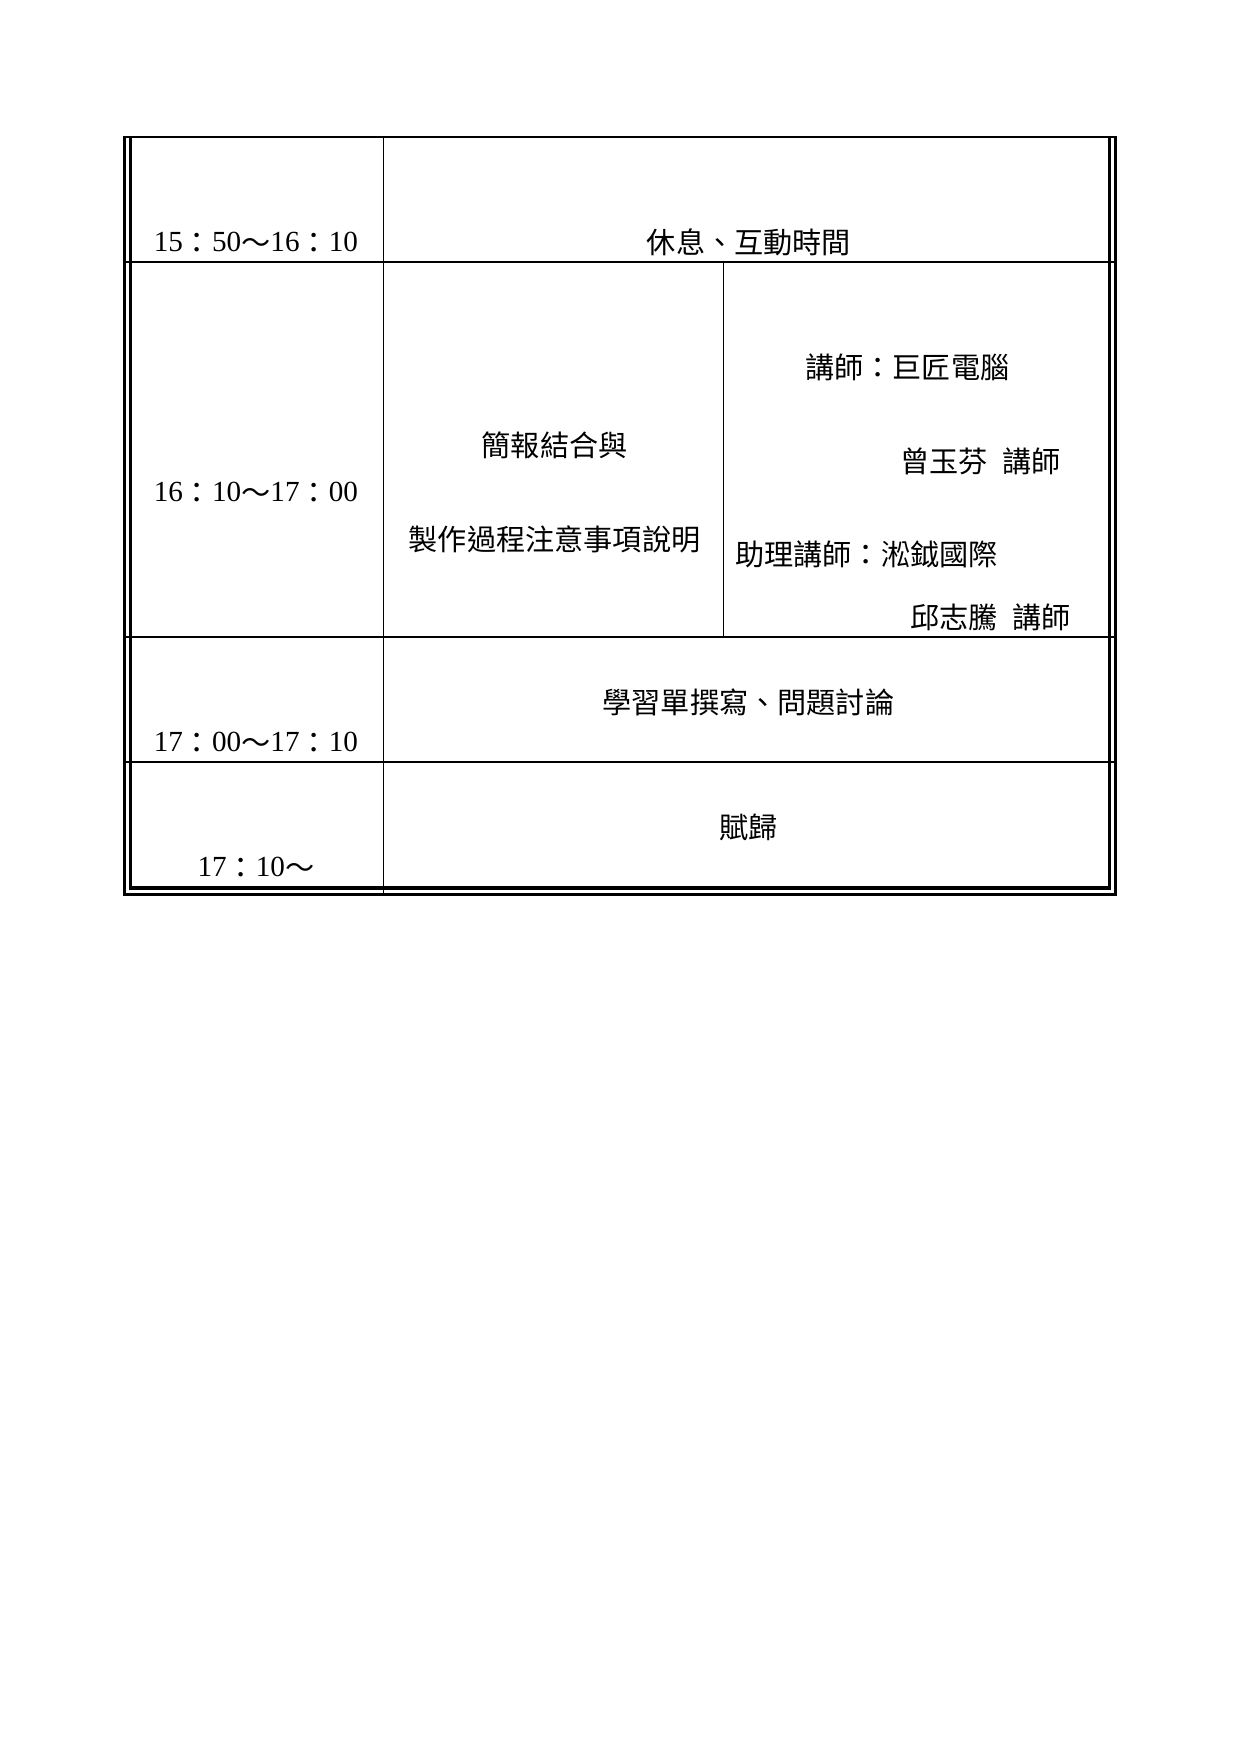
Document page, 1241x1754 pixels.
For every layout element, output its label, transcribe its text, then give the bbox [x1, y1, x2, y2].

table_cell 17：10～ [132, 763, 383, 886]
table_cell 賦歸 [384, 763, 1108, 886]
table_cell 學習單撰寫、問題討論 [384, 638, 1108, 761]
table_cell 15：50～16：10 [132, 138, 383, 261]
table_cell 休息、互動時間 [384, 138, 1108, 261]
table_cell 16：10～17：00 [132, 263, 383, 636]
table_cell 簡報結合與 製作過程注意事項說明 [384, 263, 723, 636]
table_cell 17：00～17：10 [132, 638, 383, 761]
table_cell 講師：巨匠電腦 曾玉芬 講師 助理講師：淞鉞國際 邱志騰 講師 [724, 263, 1108, 636]
